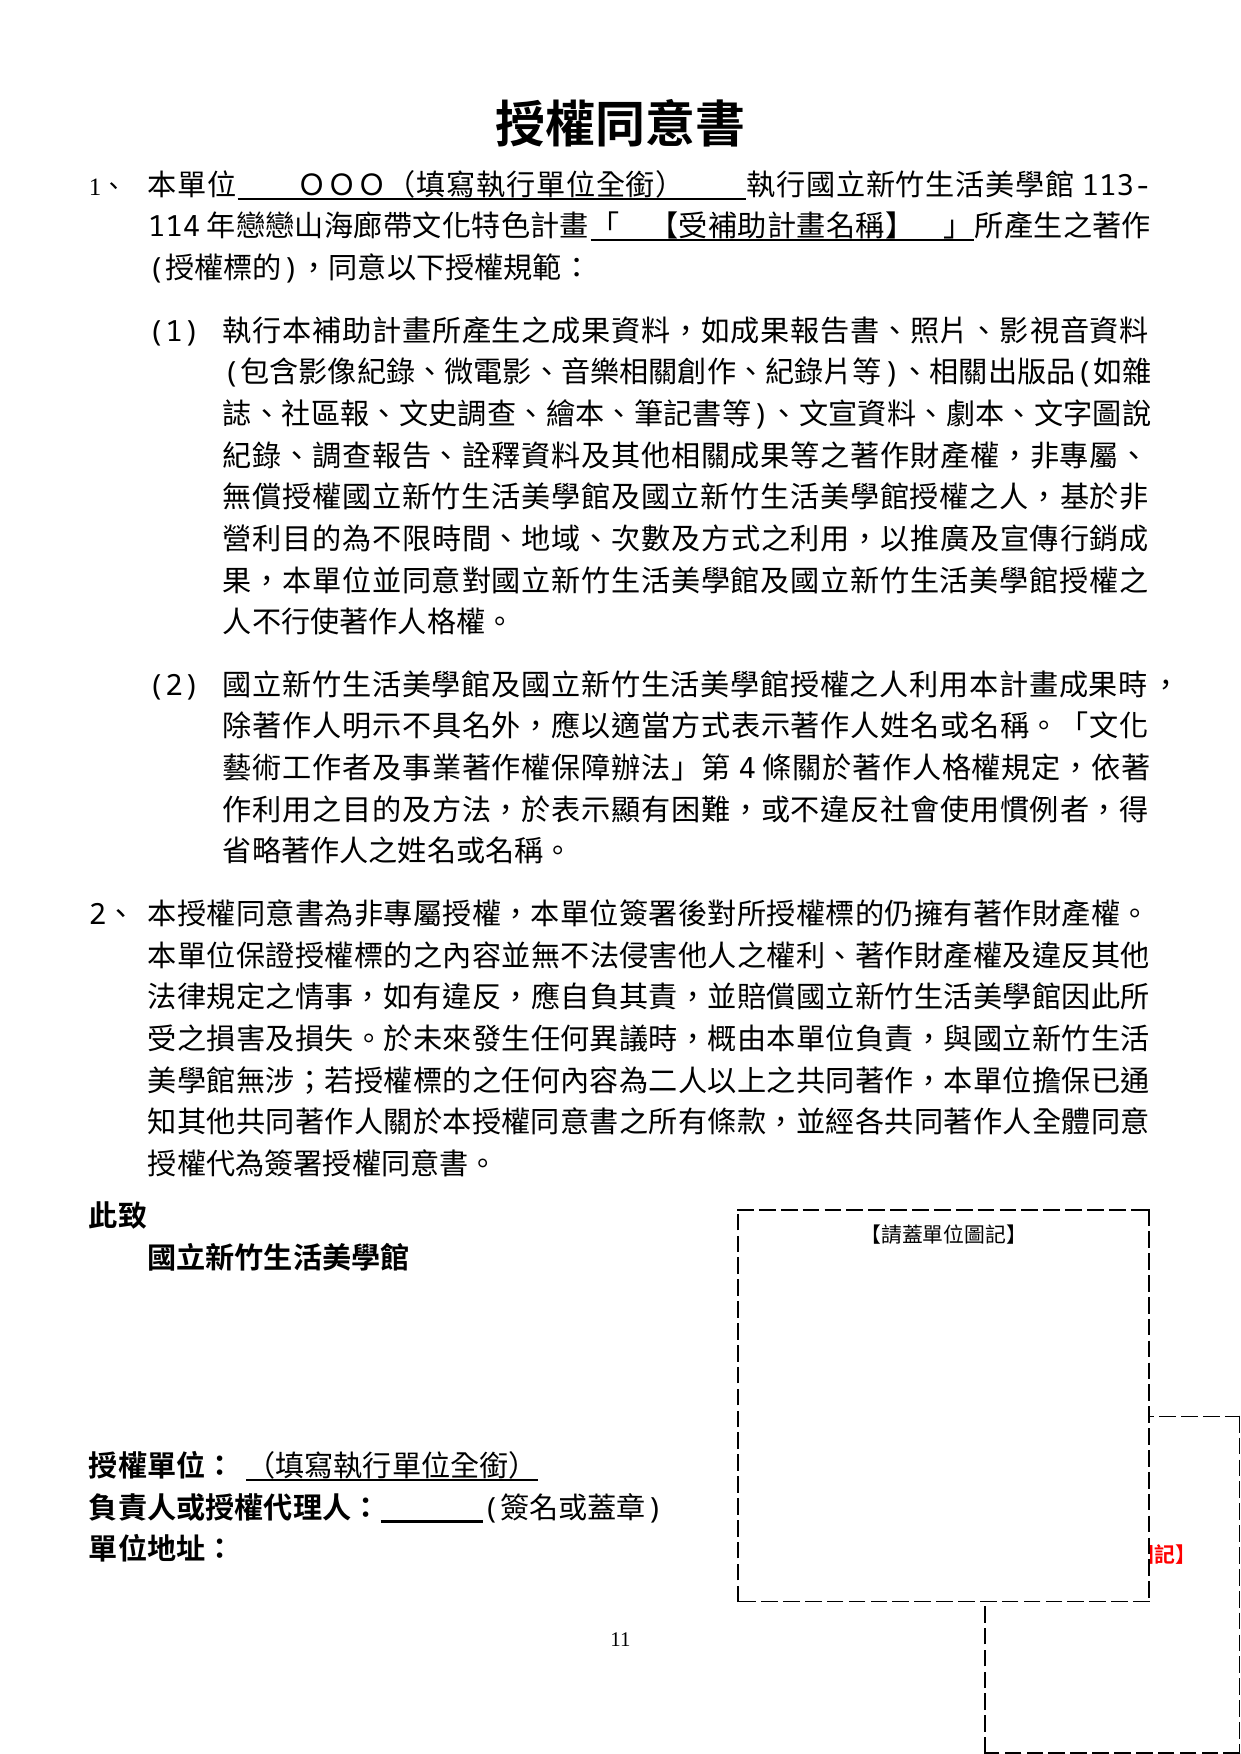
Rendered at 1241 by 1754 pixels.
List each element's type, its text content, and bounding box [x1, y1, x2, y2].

text 此致 [89, 1193, 1152, 1602]
text 負責人或授權代理人： (簽名或蓋章) [89, 1485, 737, 1526]
text 單位地址： [89, 1526, 737, 1568]
list 本單位 ＯＯＯ（填寫執行單位全銜） 執行國立新竹生活美學館113-114年戀戀山海廊帶文化特色計畫「 【受補助計畫名稱】 」所產生之著作(授權標的)，同意以下授權規範： [89, 162, 1152, 287]
list 執行本補助計畫所產生之成果資料，如成果報告書、照片、影視音資料(包含影像紀錄、微電影、音樂相關創作、紀錄片等)、相關出版品(如雜誌、社區報、文史調查、繪本、筆記書等)、文宣資料、劇本、文字圖說紀錄、調查報告、詮釋資料及其他相關成果等之著作財產權，非專屬、無償授權國立新竹生活美學館及國立新竹生活美學館授權之人，基於非營利目的為不限時間、地域、次數及方式之利用，以推廣及宣傳行銷成果，本單位並同意對國立新竹生活美學館及國立新竹生活美學館授權之人不行使著作人格權。 [148, 308, 1152, 641]
text 【請蓋單位圖記】 [1150, 1539, 1223, 1569]
text 授權同意書 [89, 106, 1152, 151]
list 本授權同意書為非專屬授權，本單位簽署後對所授權標的仍擁有著作財產權。本單位保證授權標的之內容並無不法侵害他人之權利、著作財產權及違反其他法律規定之情事，如有違反，應自負其責，並賠償國立新竹生活美學館因此所受之損害及損失。於未來發生任何異議時，概由本單位負責，與國立新竹生活美學館無涉；若授權標的之任何內容為二人以上之共同著作，本單位擔保已通知其他共同著作人關於本授權同意書之所有條款，並經各共同著作人全體同意授權代為簽署授權同意書。 [89, 891, 1152, 1183]
text 負責人或授權代理人： (簽名或蓋章) [984, 1416, 1240, 1754]
list 國立新竹生活美學館及國立新竹生活美學館授權之人利用本計畫成果時，除著作人明示不具名外，應以適當方式表示著作人姓名或名稱。「文化藝術工作者及事業著作權保障辦法」第4條關於著作人格權規定，依著作利用之目的及方法，於表示顯有困難，或不違反社會使用慣例者，得省略著作人之姓名或名稱。 [148, 662, 1152, 870]
text 【請蓋單位圖記】 [754, 1218, 1133, 1249]
text 授權單位： （填寫執行單位全銜） [89, 1443, 737, 1485]
text 國立新竹生活美學館 [89, 1235, 737, 1276]
